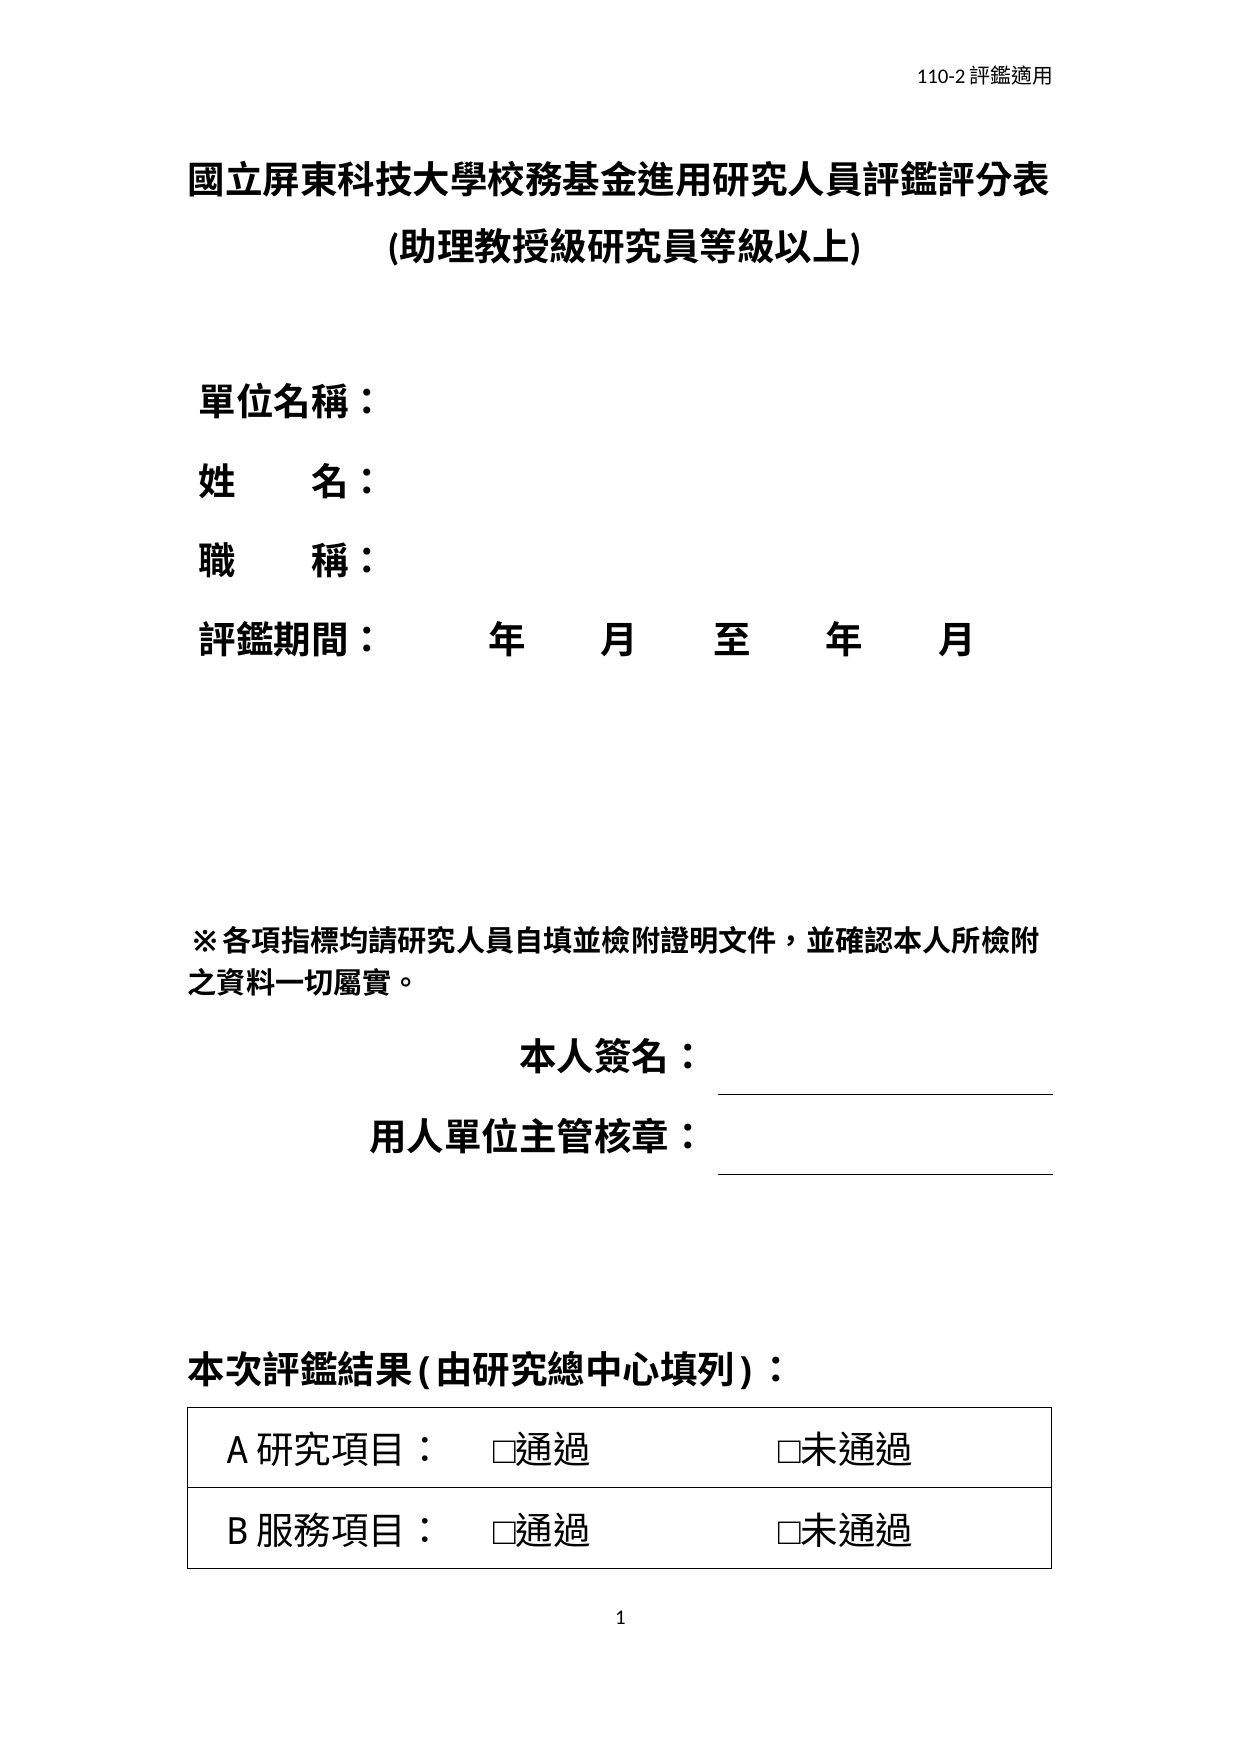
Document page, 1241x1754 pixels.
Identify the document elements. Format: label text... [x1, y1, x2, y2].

table_cell [621, 439, 845, 518]
table_cell [621, 518, 845, 597]
table_header 單位名稱： [188, 360, 402, 439]
table_cell 評鑑期間： [188, 598, 402, 677]
table_cell [402, 439, 621, 518]
text ※各項指標均請研究人員自填並檢附證明文件，並確認本人所檢附之資料一切屬實。 [187, 917, 1053, 1002]
table_cell □通過 [482, 1488, 767, 1568]
table_cell 職 稱： [188, 518, 402, 597]
table_cell 用人單位主管核章： [188, 1094, 717, 1174]
table_cell □未通過 [767, 1488, 1051, 1568]
table_cell 年 月 至 年 月 [402, 598, 1053, 677]
text 國立屏東科技大學校務基金進用研究人員評鑑評分表 [187, 150, 1053, 204]
table_cell [845, 518, 1053, 597]
table_cell [845, 439, 1053, 518]
table_header □通過 [482, 1408, 767, 1487]
table_header A研究項目： [188, 1408, 482, 1487]
table_cell B服務項目： [188, 1488, 482, 1568]
table_header [188, 1015, 477, 1094]
table_cell 姓 名： [188, 439, 402, 518]
table_cell [402, 518, 621, 597]
table_header [718, 1015, 1053, 1094]
text 本次評鑑結果(由研究總中心填列)： [187, 1340, 1053, 1394]
table_cell [718, 1095, 1053, 1174]
table_header □未通過 [767, 1408, 1051, 1487]
table_header [402, 360, 1053, 439]
text (助理教授級研究員等級以上) [187, 217, 1053, 271]
table_header 本人簽名： [478, 1015, 717, 1094]
